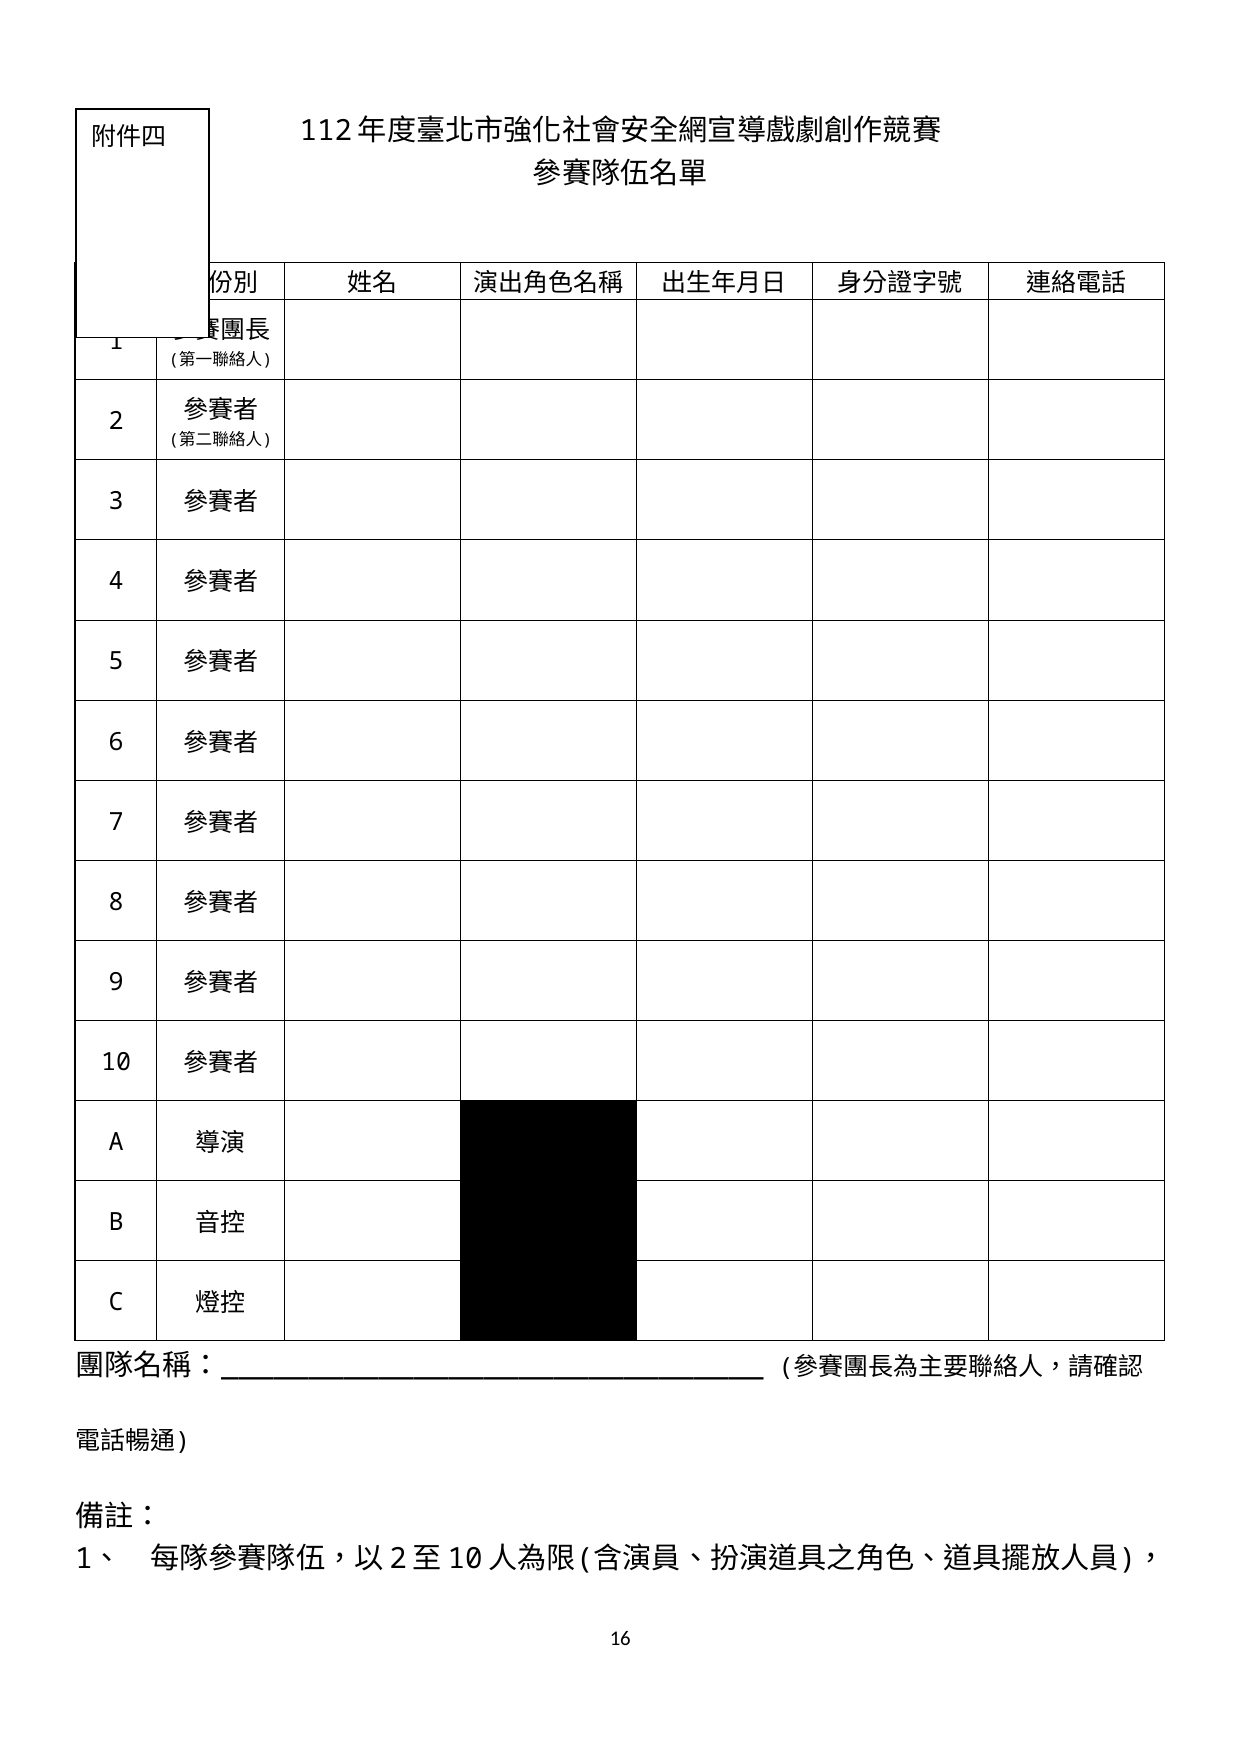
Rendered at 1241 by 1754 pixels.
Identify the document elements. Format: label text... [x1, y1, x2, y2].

table_cell [989, 540, 1164, 619]
table_cell [637, 1101, 812, 1180]
table_cell [813, 1181, 988, 1260]
table_cell [285, 1181, 460, 1260]
table_cell 參賽者 [157, 701, 284, 780]
text 112年度臺北市強化社會安全網宣導戲劇創作競賽 [210, 107, 1165, 149]
table_cell 參賽者 [157, 621, 284, 699]
table_cell [637, 460, 812, 539]
table_cell [813, 380, 988, 459]
table_cell [989, 861, 1164, 940]
table_cell A [76, 1101, 156, 1180]
table_cell 參賽者 [157, 1021, 284, 1100]
table_cell [285, 941, 460, 1020]
table_cell [637, 1021, 812, 1100]
table_cell [813, 941, 988, 1020]
table_cell [461, 380, 636, 459]
text 112年度臺北市強化社會安全網宣導戲劇創作競賽 [77, 110, 208, 337]
table_cell [813, 540, 988, 619]
table_cell 參賽者 [157, 861, 284, 940]
table_header 演出角色名稱 [461, 263, 636, 299]
table_cell [285, 701, 460, 780]
table_cell 10 [76, 1021, 156, 1100]
table_cell 參賽團長 (第一聯絡人) [157, 300, 284, 379]
table_cell 3 [76, 460, 156, 539]
table_cell [461, 781, 636, 860]
table_cell B [76, 1181, 156, 1260]
table_cell [461, 540, 636, 619]
table_cell 燈控 [157, 1261, 284, 1340]
table_cell 參賽者 (第二聯絡人) [157, 380, 284, 459]
table_cell [461, 621, 636, 699]
table_cell [285, 1261, 460, 1340]
table_cell [637, 1181, 812, 1260]
table_cell [285, 380, 460, 459]
table_cell [461, 1261, 636, 1340]
table_cell [813, 861, 988, 940]
table_cell [461, 1021, 636, 1100]
table_header 身份別 [210, 263, 284, 299]
table_cell 8 [76, 861, 156, 940]
table_cell [813, 1021, 988, 1100]
table_cell [637, 1261, 812, 1340]
table_cell [285, 1101, 460, 1180]
table_cell 參賽者 [157, 460, 284, 539]
table_cell [285, 781, 460, 860]
table_cell [813, 621, 988, 699]
table_cell [285, 861, 460, 940]
table_cell 4 [76, 540, 156, 619]
table_cell [637, 380, 812, 459]
table_cell [461, 1101, 636, 1180]
table_header 身分證字號 [813, 263, 988, 299]
text 附件四 [92, 117, 193, 153]
table_cell [637, 861, 812, 940]
text 參賽隊伍名單 [210, 149, 1165, 262]
table_cell [813, 460, 988, 539]
table_cell [813, 1261, 988, 1340]
table_cell 6 [76, 701, 156, 780]
text 備註： [75, 1493, 1165, 1535]
table_cell [813, 300, 988, 379]
table_cell [637, 941, 812, 1020]
table_header 連絡電話 [989, 263, 1164, 299]
table_cell [461, 1181, 636, 1260]
table_cell [285, 1021, 460, 1100]
table_cell [813, 1101, 988, 1180]
table_cell 音控 [157, 1181, 284, 1260]
table_cell [989, 1021, 1164, 1100]
table_cell [989, 941, 1164, 1020]
table_cell [461, 460, 636, 539]
table_header 姓名 [285, 263, 460, 299]
table_cell [461, 861, 636, 940]
table_cell 參賽者 [157, 941, 284, 1020]
table_cell 5 [76, 621, 156, 699]
table_cell [813, 781, 988, 860]
table_cell 2 [76, 380, 156, 459]
table_cell [989, 300, 1164, 379]
table_cell 1 [76, 338, 156, 379]
table_cell [461, 300, 636, 379]
table_header 出生年月日 [637, 263, 812, 299]
table_cell [285, 300, 460, 379]
table_cell [989, 460, 1164, 539]
table_cell 導演 [157, 1101, 284, 1180]
table_cell 7 [76, 781, 156, 860]
text 團隊名稱：_______________________________ (參賽團長為主要聯絡人，請確認電話暢通) [75, 1341, 1165, 1456]
list 每隊參賽隊伍，以2至10人為限(含演員、扮演道具之角色、道具擺放人員)， [75, 1535, 1165, 1577]
table_cell [989, 1261, 1164, 1340]
table_cell [813, 701, 988, 780]
table_cell [461, 941, 636, 1020]
table_cell C [76, 1261, 156, 1340]
table_cell 參賽者 [157, 540, 284, 619]
table_cell [285, 621, 460, 699]
table_cell [637, 621, 812, 699]
table_cell 9 [76, 941, 156, 1020]
table_cell [285, 540, 460, 619]
table_cell 參賽者 [157, 781, 284, 860]
table_cell [637, 701, 812, 780]
table_cell [637, 300, 812, 379]
table_cell [285, 460, 460, 539]
table_cell [989, 380, 1164, 459]
table_cell [989, 701, 1164, 780]
table_cell [989, 781, 1164, 860]
table_cell [637, 781, 812, 860]
table_cell [461, 701, 636, 780]
table_cell [989, 1101, 1164, 1180]
table_cell [989, 621, 1164, 699]
table_cell [989, 1181, 1164, 1260]
table_cell [637, 540, 812, 619]
